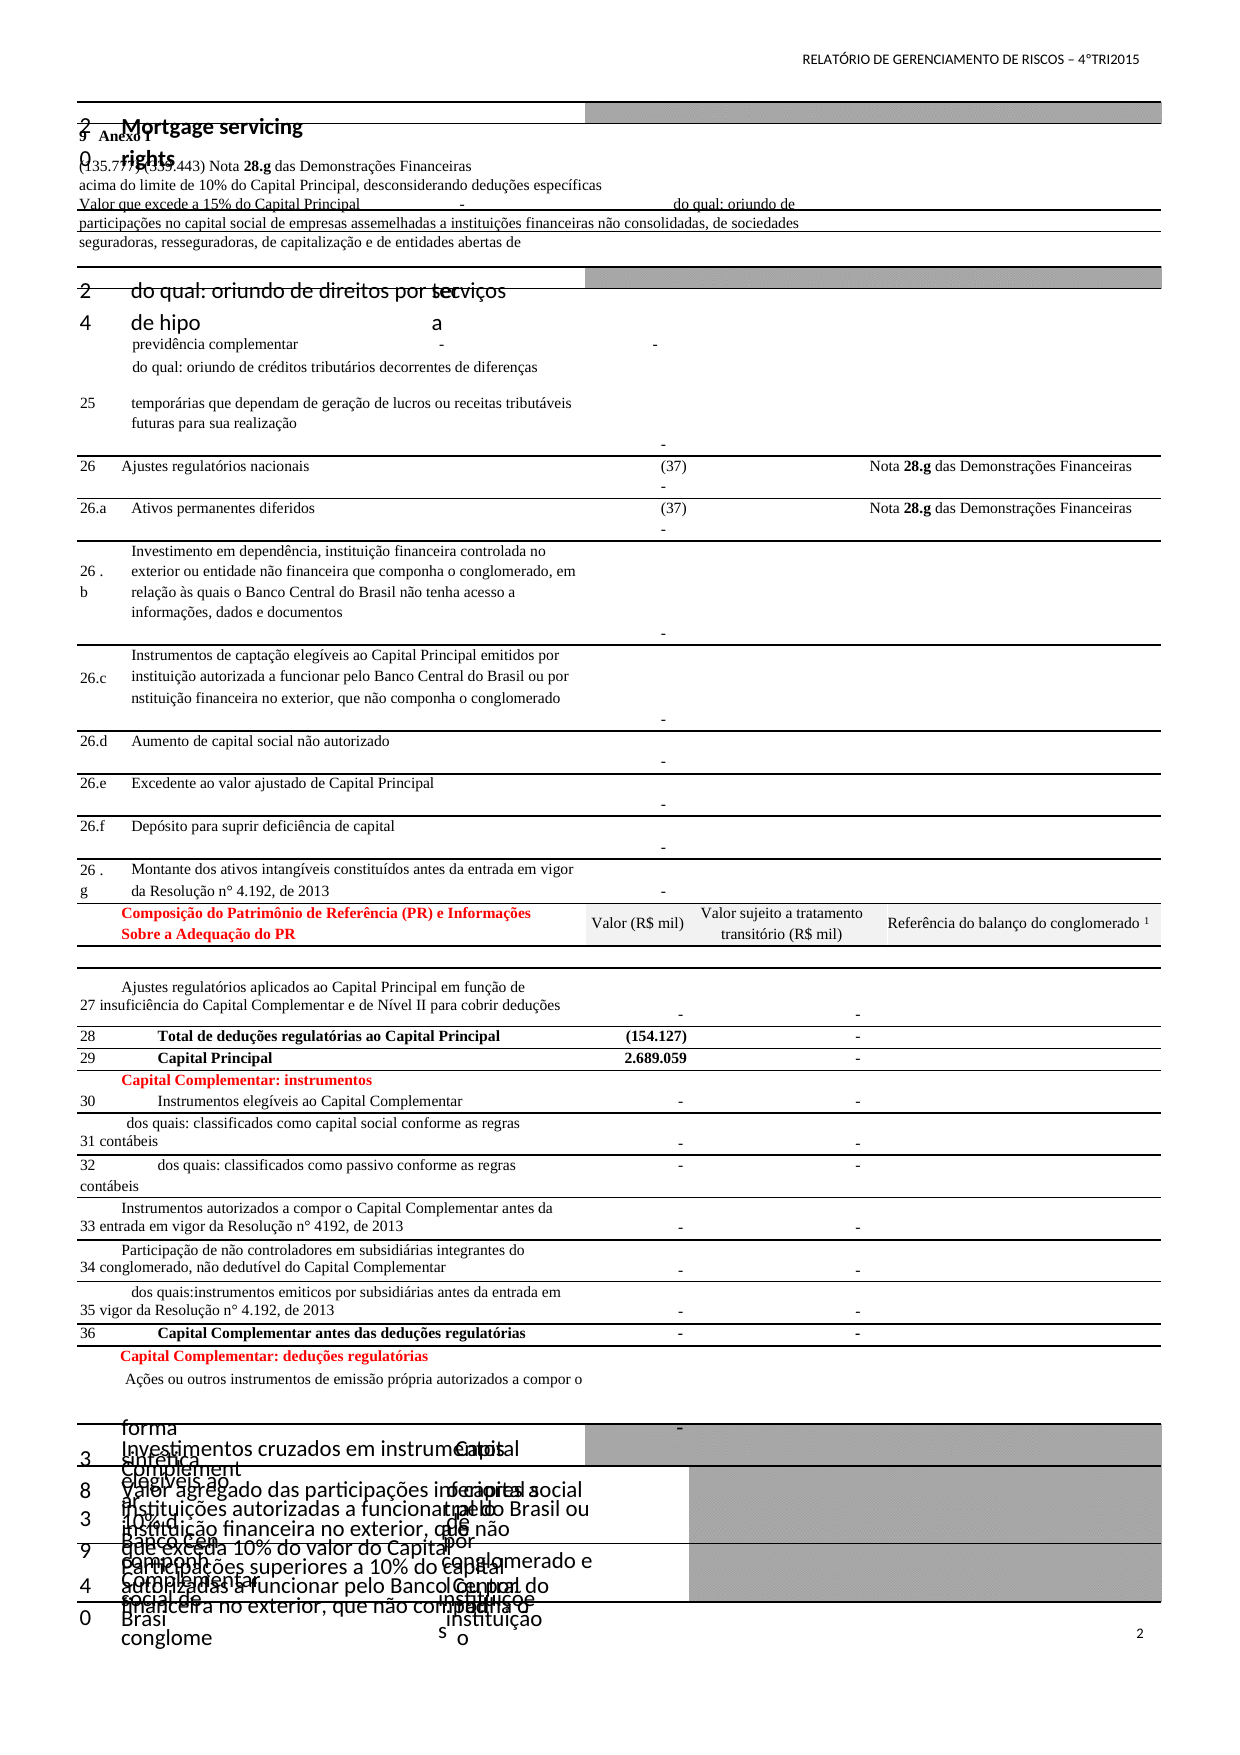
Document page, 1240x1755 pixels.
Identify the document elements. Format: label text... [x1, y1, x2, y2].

table_cell [888, 1071, 1161, 1092]
table_cell 26.c [77, 646, 121, 689]
text do qual: oriundo de créditos tributários decorrentes de diferenças [132, 358, 1143, 376]
table_cell 26 [77, 457, 121, 498]
text previdência complementar - - [132, 252, 1143, 266]
table_cell Nota 28.g das Demonstrações Financeiras [869, 457, 1161, 498]
table_cell - [661, 775, 869, 815]
table_cell [888, 1325, 1161, 1345]
table_cell - [586, 1282, 700, 1323]
table_cell Ajustes regulatórios nacionais [121, 457, 661, 498]
table_header temporárias que dependam de geração de lucros ou receitas tributáveis [121, 394, 661, 414]
table_cell - [700, 1156, 887, 1197]
table_cell [869, 414, 1161, 455]
table_cell - [661, 860, 869, 903]
list seguradoras, resseguradoras, de capitalização e de entidades abertas de [0, 233, 856, 251]
table_cell Excedente ao valor ajustado de Capital Principal [121, 775, 661, 815]
text previdência complementar - - [132, 268, 585, 288]
table_cell [869, 860, 1161, 903]
table_cell [77, 689, 121, 730]
table_cell - [586, 1198, 700, 1239]
table_cell [888, 1198, 1161, 1239]
table_cell Montante dos ativos intangíveis constituídos antes da entrada em vigor da Resolução n° 4.192, de 2013 [121, 860, 661, 903]
table_cell [888, 969, 1161, 1026]
table_cell [888, 1092, 1161, 1112]
table_cell [888, 1049, 1161, 1070]
table_cell - [586, 1325, 700, 1345]
table_cell Capital Complementar: instrumentos [77, 1071, 586, 1092]
table_cell Composição do Patrimônio de Referência (PR) e Informações Sobre a Adequação do PR [77, 904, 586, 945]
table_cell [869, 732, 1161, 773]
table_cell - [700, 1198, 887, 1239]
text Ações ou outros instrumentos de emissão própria autorizados a compor o [80, 1370, 587, 1388]
table_cell 28 Total de deduções regulatórias ao Capital Principal [77, 1027, 586, 1048]
table_cell - [586, 1092, 700, 1112]
table_cell - [700, 1241, 887, 1281]
table_cell 2.689.059 [586, 1049, 700, 1070]
table_cell nstituição financeira no exterior, que não componha o conglomerado [121, 689, 661, 730]
table_cell - [586, 1241, 700, 1281]
table_cell [888, 947, 1161, 967]
text acima do limite de 10% do Capital Principal, desconsiderando deduções específicas [79, 176, 641, 194]
table_cell - [586, 1156, 700, 1197]
table_cell - [700, 1027, 887, 1048]
table_cell [869, 817, 1161, 858]
table_cell - [661, 603, 869, 644]
table_cell Investimento em dependência, instituição financeira controlada no exterior ou entidade não financeira que componha o conglomerado, em relação às quais o Banco Central do Brasil não tenha acesso a [121, 542, 661, 603]
table_header 25 [77, 394, 121, 414]
table_cell [888, 1114, 1161, 1154]
table_cell - [700, 1325, 887, 1345]
table_cell Valor (R$ mil) [586, 904, 700, 945]
table_cell 36 Capital Complementar antes das deduções regulatórias [77, 1325, 586, 1345]
table_cell - [661, 817, 869, 858]
table_cell dos quais:instrumentos emiticos por subsidiárias antes da entrada em 35 vigor da Resolução n° 4.192, de 2013 [77, 1282, 586, 1323]
table_cell [700, 947, 887, 967]
table_cell Participação de não controladores em subsidiárias integrantes do 34 conglomerado, não dedutível do Capital Complementar [77, 1241, 586, 1281]
table_cell Depósito para suprir deficiência de capital [121, 817, 661, 858]
table_cell - [700, 1114, 887, 1154]
list (135.777) (339.443) Nota 28.g das Demonstrações Financeiras [0, 157, 856, 175]
table_cell [888, 1027, 1161, 1048]
table_cell (37) - [661, 499, 869, 540]
table_cell Aumento de capital social não autorizado [121, 732, 661, 773]
table_cell 26.d [77, 732, 121, 773]
table_cell dos quais: classificados como capital social conforme as regras 31 contábeis [77, 1114, 586, 1154]
table_cell - [700, 1049, 887, 1070]
table_header [661, 394, 869, 414]
table_cell - [661, 689, 869, 730]
table_cell 30 Instrumentos elegíveis ao Capital Complementar [77, 1092, 586, 1112]
table_header [869, 394, 1161, 414]
table_cell (154.127) [586, 1027, 700, 1048]
table_cell - [586, 969, 700, 1026]
table_cell [700, 1071, 887, 1092]
table_cell 26 .g [77, 860, 121, 903]
table_cell [77, 603, 121, 644]
table_cell 26 .b [77, 542, 121, 603]
table_cell 32 dos quais: classificados como passivo conforme as regras contábeis [77, 1156, 586, 1197]
table_cell (37) - [661, 457, 869, 498]
table_cell informações, dados e documentos [121, 603, 661, 644]
table_cell 29 Capital Principal [77, 1049, 586, 1070]
table_cell - [661, 732, 869, 773]
table_cell Referência do balanço do conglomerado 1 [888, 904, 1161, 945]
table_cell [77, 414, 121, 455]
table_cell [869, 603, 1161, 644]
table_cell [586, 1071, 700, 1092]
list Valor que excede a 15% do Capital Principal - do qual: oriundo de participações no capital social de empresas assemelhadas a instituições financeiras não consolidadas, de sociedades [0, 195, 856, 231]
text previdência complementar - - [132, 289, 1143, 353]
table_cell 26.e [77, 775, 121, 815]
table_cell 26.a [77, 499, 121, 540]
table_cell [869, 689, 1161, 730]
table_cell Ativos permanentes diferidos [121, 499, 661, 540]
table_cell [661, 646, 869, 689]
table_cell Ajustes regulatórios aplicados ao Capital Principal em função de 27 insuficiência do Capital Complementar e de Nível II para cobrir deduções [77, 969, 586, 1026]
table_cell - [700, 1282, 887, 1323]
table_cell - [700, 1092, 887, 1112]
table_cell [661, 542, 869, 603]
table_cell Instrumentos autorizados a compor o Capital Complementar antes da 33 entrada em vigor da Resolução n° 4192, de 2013 [77, 1198, 586, 1239]
table_cell [77, 947, 586, 967]
table_cell [888, 1241, 1161, 1281]
table_cell Instrumentos de captação elegíveis ao Capital Principal emitidos por instituição autorizada a funcionar pelo Banco Central do Brasil ou por [121, 646, 661, 689]
table_cell [869, 646, 1161, 689]
table_cell [888, 1282, 1161, 1323]
table_cell [869, 775, 1161, 815]
table_cell - [661, 414, 869, 455]
table_cell [586, 947, 700, 967]
table_cell 26.f [77, 817, 121, 858]
table_cell futuras para sua realização [121, 414, 661, 455]
table_cell Nota 28.g das Demonstrações Financeiras [869, 499, 1161, 540]
text Capital Complementar: deduções regulatórias [120, 1347, 1145, 1364]
table_cell [869, 542, 1161, 603]
table_cell Valor sujeito a tratamento transitório (R$ mil) [700, 904, 887, 945]
table_cell - [700, 969, 887, 1026]
table_cell - [586, 1114, 700, 1154]
table_cell [888, 1156, 1161, 1197]
